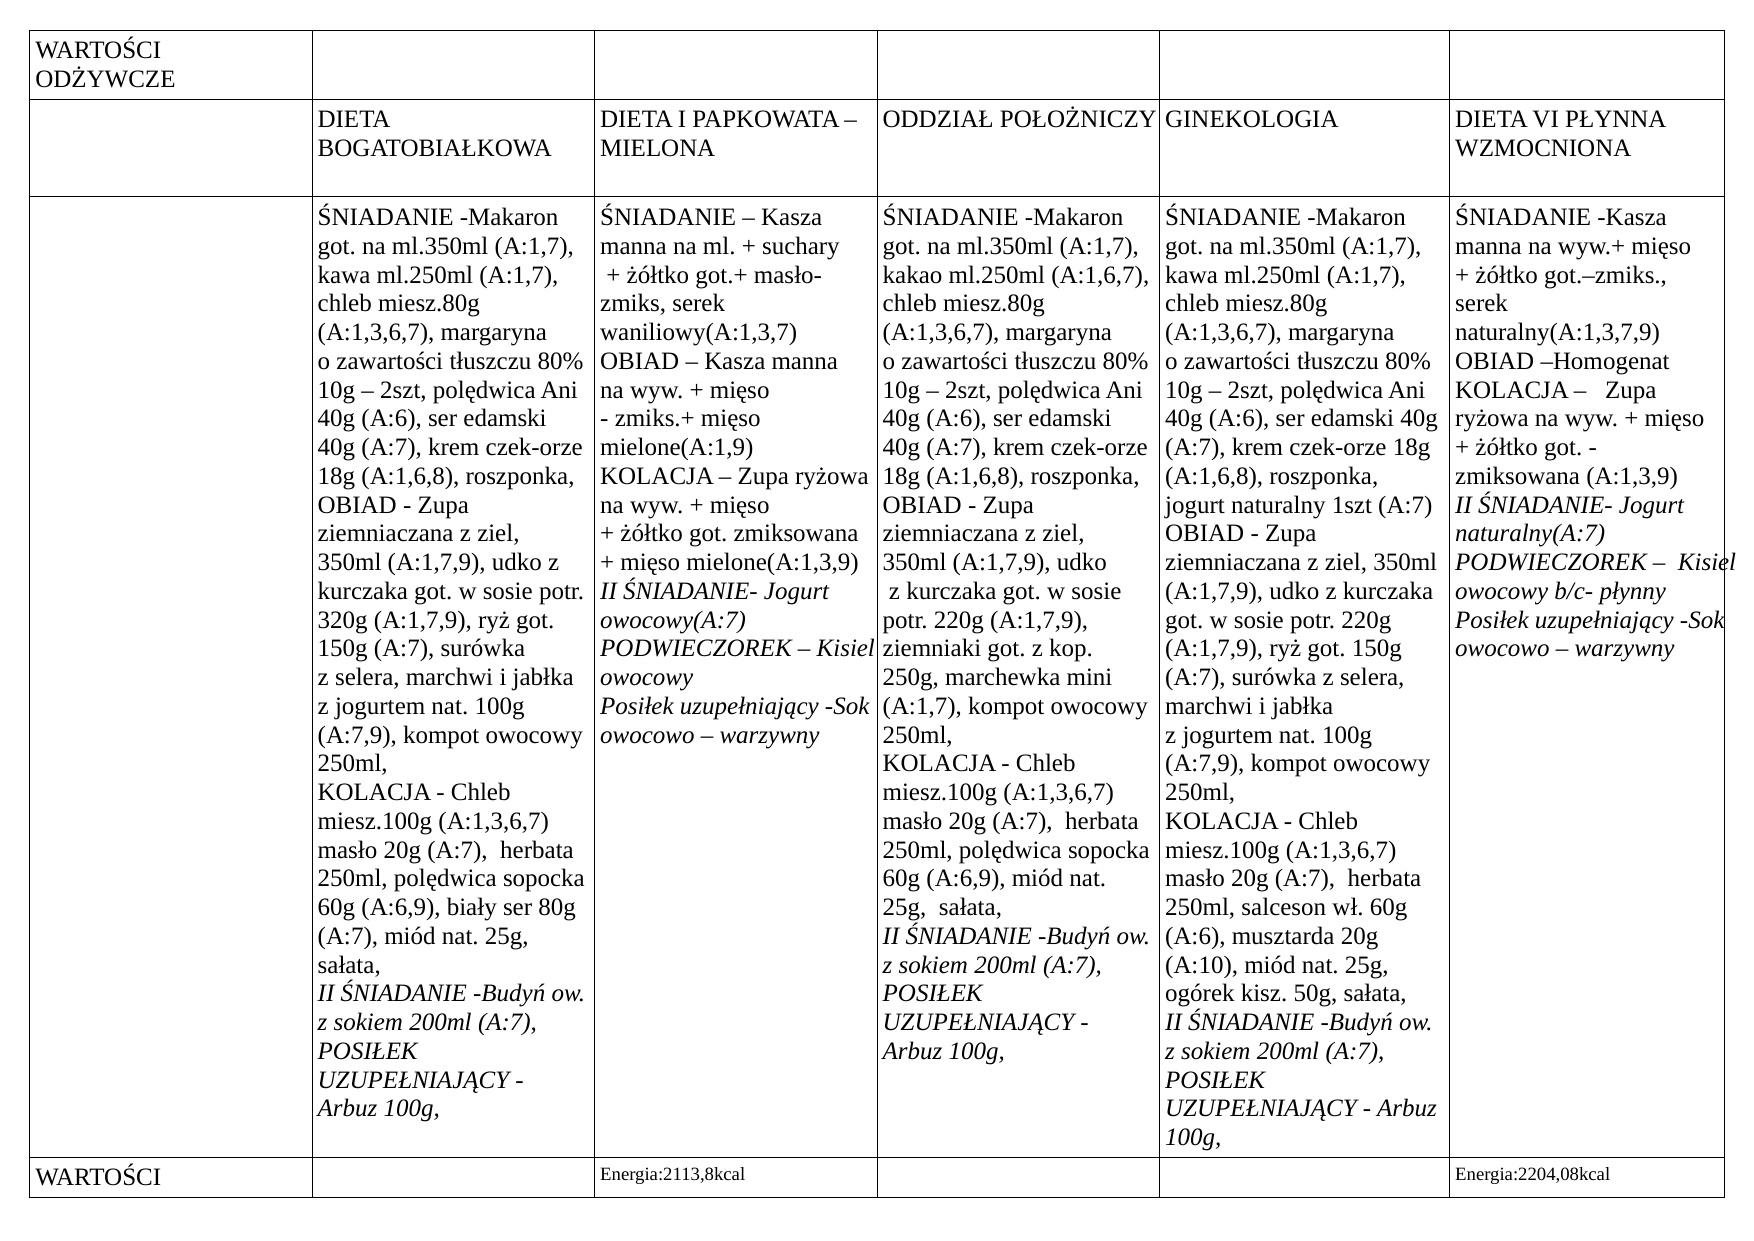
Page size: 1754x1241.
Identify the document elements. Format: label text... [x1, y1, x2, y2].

table_cell [30, 100, 312, 196]
table_cell ŚNIADANIE – Kasza manna na ml. + suchary + żółtko got.+ masło-zmiks, serek waniliowy(A:1,3,7) OBIAD – Kasza manna na wyw. + mięso - zmiks.+ mięso mielone(A:1,9) KOLACJA – Zupa ryżowa na wyw. + mięso + żółtko got. zmiksowana + mięso mielone(A:1,3,9) II ŚNIADANIE- Jogurt owocowy(A:7) PODWIECZOREK – Kisiel owocowy Posiłek uzupełniający -Sok owocowo – warzywny [595, 197, 877, 1157]
table_cell [313, 31, 594, 98]
table_cell [878, 31, 1159, 98]
table_cell [313, 1158, 594, 1197]
table_cell ŚNIADANIE -Makaron got. na ml.350ml (A:1,7), kawa ml.250ml (A:1,7), chleb miesz.80g (A:1,3,6,7), margaryna o zawartości tłuszczu 80% 10g – 2szt, polędwica Ani 40g (A:6), ser edamski 40g (A:7), krem czek-orze 18g (A:1,6,8), roszponka, OBIAD - Zupa ziemniaczana z ziel, 350ml (A:1,7,9), udko z kurczaka got. w sosie potr. 320g (A:1,7,9), ryż got. 150g (A:7), surówka z selera, marchwi i jabłka z jogurtem nat. 100g (A:7,9), kompot owocowy 250ml, KOLACJA - Chleb miesz.100g (A:1,3,6,7) masło 20g (A:7), herbata 250ml, polędwica sopocka 60g (A:6,9), biały ser 80g (A:7), miód nat. 25g, sałata, II ŚNIADANIE -Budyń ow. z sokiem 200ml (A:7), POSIŁEK UZUPEŁNIAJĄCY - Arbuz 100g, [313, 197, 594, 1157]
table_cell [595, 31, 877, 98]
table_cell ŚNIADANIE -Makaron got. na ml.350ml (A:1,7), kawa ml.250ml (A:1,7), chleb miesz.80g (A:1,3,6,7), margaryna o zawartości tłuszczu 80% 10g – 2szt, polędwica Ani 40g (A:6), ser edamski 40g (A:7), krem czek-orze 18g (A:1,6,8), roszponka, jogurt naturalny 1szt (A:7) OBIAD - Zupa ziemniaczana z ziel, 350ml (A:1,7,9), udko z kurczaka got. w sosie potr. 220g (A:1,7,9), ryż got. 150g (A:7), surówka z selera, marchwi i jabłka z jogurtem nat. 100g (A:7,9), kompot owocowy 250ml, KOLACJA - Chleb miesz.100g (A:1,3,6,7) masło 20g (A:7), herbata 250ml, salceson wł. 60g (A:6), musztarda 20g (A:10), miód nat. 25g, ogórek kisz. 50g, sałata, II ŚNIADANIE -Budyń ow. z sokiem 200ml (A:7), POSIŁEK UZUPEŁNIAJĄCY - Arbuz 100g, [1160, 197, 1449, 1157]
table_cell Energia:2204,08kcal [1450, 1158, 1724, 1197]
table_cell GINEKOLOGIA [1160, 100, 1449, 196]
table_cell ŚNIADANIE -Makaron got. na ml.350ml (A:1,7), kakao ml.250ml (A:1,6,7), chleb miesz.80g (A:1,3,6,7), margaryna o zawartości tłuszczu 80% 10g – 2szt, polędwica Ani 40g (A:6), ser edamski 40g (A:7), krem czek-orze 18g (A:1,6,8), roszponka, OBIAD - Zupa ziemniaczana z ziel, 350ml (A:1,7,9), udko z kurczaka got. w sosie potr. 220g (A:1,7,9), ziemniaki got. z kop. 250g, marchewka mini (A:1,7), kompot owocowy 250ml, KOLACJA - Chleb miesz.100g (A:1,3,6,7) masło 20g (A:7), herbata 250ml, polędwica sopocka 60g (A:6,9), miód nat. 25g, sałata, II ŚNIADANIE -Budyń ow. z sokiem 200ml (A:7), POSIŁEK UZUPEŁNIAJĄCY - Arbuz 100g, [878, 197, 1159, 1157]
table_cell [30, 197, 312, 1157]
table_cell Energia:2113,8kcal [595, 1158, 877, 1197]
table_cell ODDZIAŁ POŁOŻNICZY [878, 100, 1159, 196]
table_cell [1160, 1158, 1449, 1197]
table_cell WARTOŚCI [30, 1158, 312, 1197]
table_cell WARTOŚCI ODŻYWCZE [30, 31, 312, 98]
table_cell DIETA I PAPKOWATA – MIELONA [595, 100, 877, 196]
table_cell [1450, 31, 1724, 98]
table_cell DIETA BOGATOBIAŁKOWA [313, 100, 594, 196]
table_cell ŚNIADANIE -Kasza manna na wyw.+ mięso + żółtko got.–zmiks., serek naturalny(A:1,3,7,9) OBIAD –Homogenat KOLACJA – Zupa ryżowa na wyw. + mięso + żółtko got. - zmiksowana (A:1,3,9) II ŚNIADANIE- Jogurt naturalny(A:7) PODWIECZOREK – Kisiel owocowy b/c- płynny Posiłek uzupełniający -Sok owocowo – warzywny [1450, 197, 1724, 1157]
table_cell [1160, 31, 1449, 98]
table_cell DIETA VI PŁYNNA WZMOCNIONA [1450, 100, 1724, 196]
table_cell [878, 1158, 1159, 1197]
